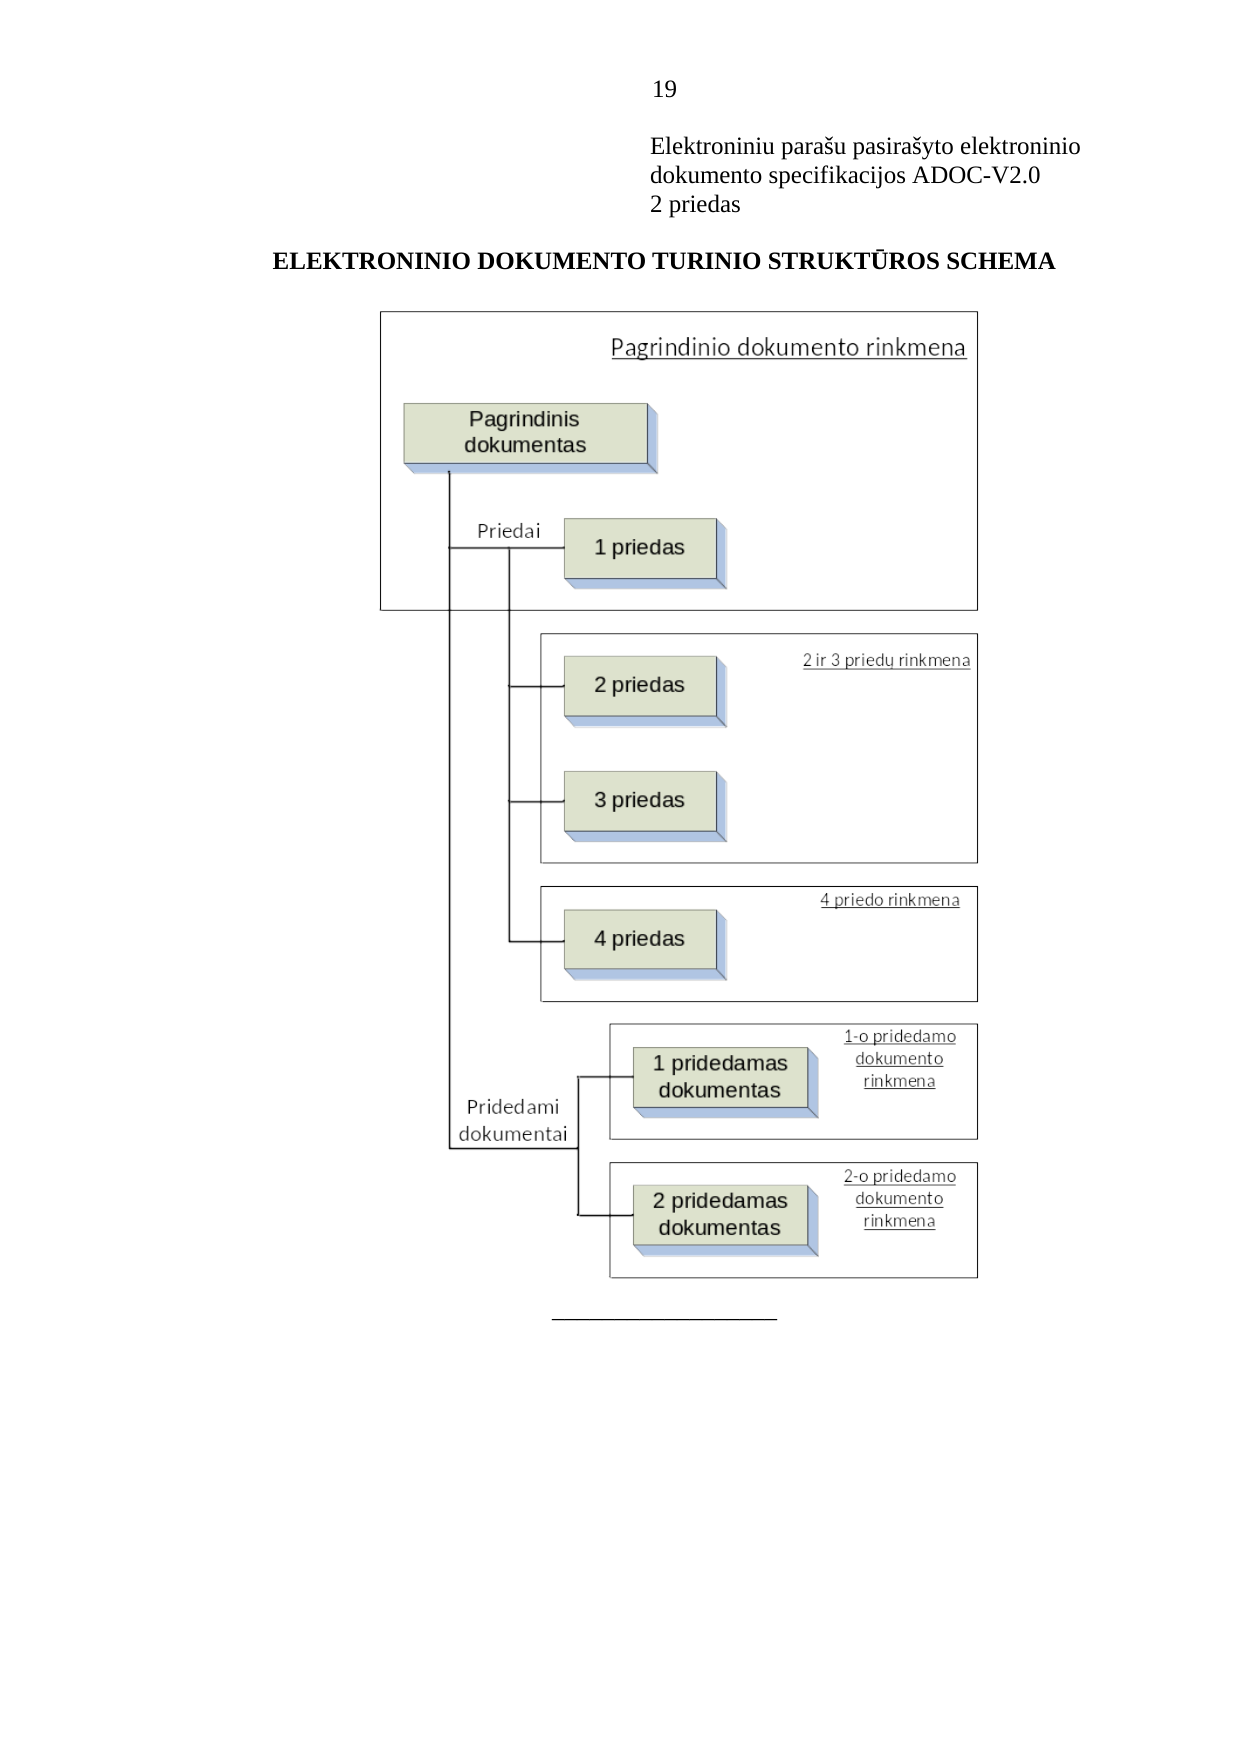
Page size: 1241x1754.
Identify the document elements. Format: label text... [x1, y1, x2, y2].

text Elektroniniu parašu pasirašyto elektroninio dokumento specifikacijos ADOC-V2.0 [650, 131, 1152, 189]
text __________________ [177, 1294, 1152, 1323]
text 2 priedas [650, 189, 1163, 218]
text Elektroninio dokumento turinio struktūros schema [177, 246, 1152, 275]
